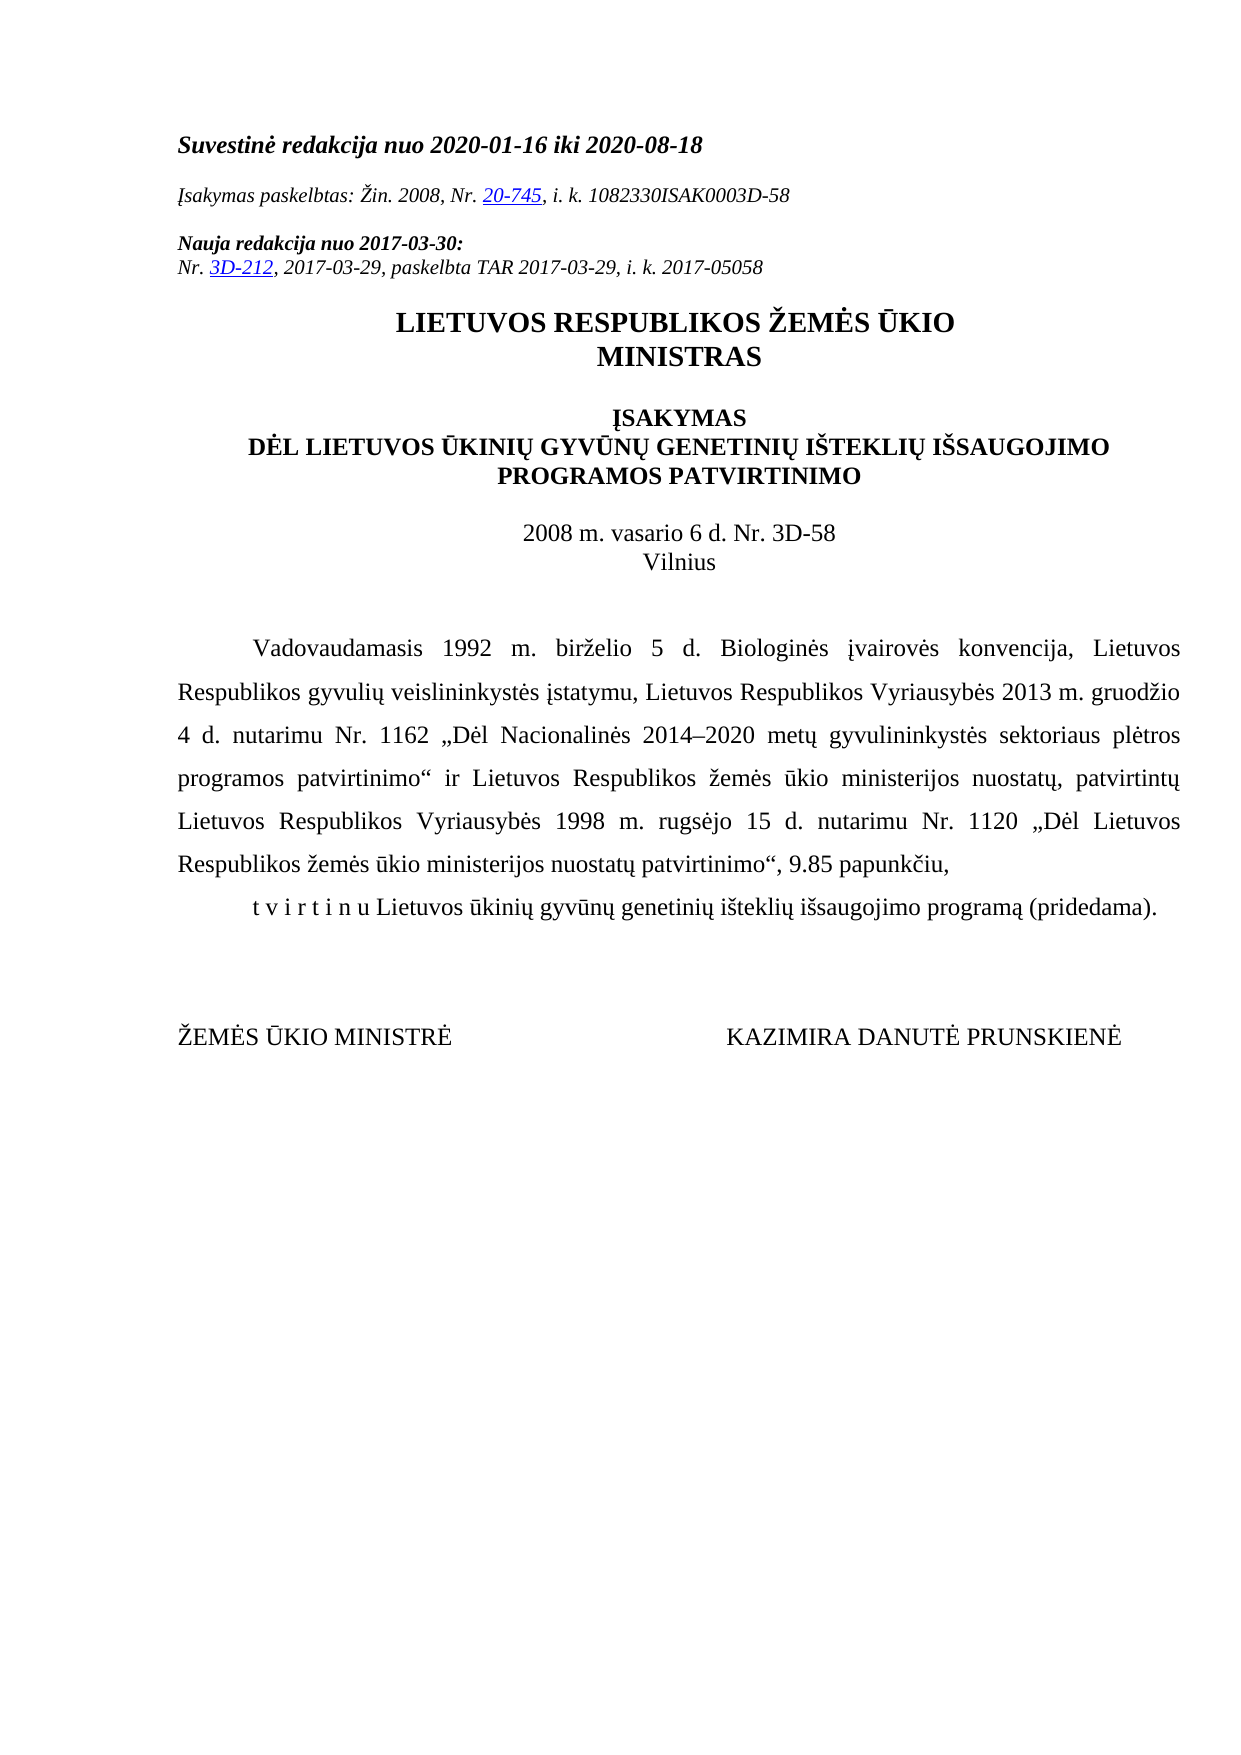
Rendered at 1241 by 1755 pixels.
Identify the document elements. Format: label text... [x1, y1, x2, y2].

text Nauja redakcija nuo 2017-03-30: [177, 231, 1181, 255]
text Nr. 3D-212, 2017-03-29, paskelbta TAR 2017-03-29, i. k. 2017-05058 [177, 255, 1181, 279]
text t v i r t i n u Lietuvos ūkinių gyvūnų genetinių išteklių išsaugojimo programą (pridedama). [177, 892, 1181, 921]
text 2008 m. vasario 6 d. Nr. 3D-58 [177, 518, 1181, 547]
text Vilnius [177, 547, 1181, 576]
text Įsakymas paskelbtas: Žin. 2008, Nr. 20-745, i. k. 1082330ISAK0003D-58 [177, 183, 1181, 207]
text LIETUVOS RESPUBLIKOS ŽEMĖS ŪKIO [177, 305, 1181, 339]
text ĮSAKYMAS [177, 403, 1181, 432]
text MINISTRAS [177, 339, 1181, 372]
text ŽEMĖS ŪKIO MINISTRĖ KAZIMIRA DANUTĖ PRUNSKIENĖ [177, 1022, 1181, 1050]
text Vadovaudamasis 1992 m. birželio 5 d. Biologinės įvairovės konvencija, Lietuvos Respublikos gyvulių veislininkystės įstatymu, Lietuvos Respublikos Vyriausybės 2013 m. gruodžio 4 d. nutarimu Nr. 1162 „Dėl Nacionalinės 2014–2020 metų gyvulininkystės sektoriaus plėtros programos patvirtinimo“ ir Lietuvos Respublikos žemės ūkio ministerijos nuostatų, patvirtintų Lietuvos Respublikos Vyriausybės 1998 m. rugsėjo 15 d. nutarimu Nr. 1120 „Dėl Lietuvos Respublikos žemės ūkio ministerijos nuostatų patvirtinimo“, 9.85 papunkčiu, [177, 633, 1181, 878]
text Suvestinė redakcija nuo 2020-01-16 iki 2020-08-18 [177, 130, 1181, 159]
text Dėl Lietuvos Ūkinių GYVŪNŲ GENETINIŲ IŠTEKLIŲ IŠSAUGOJIMO Programos patvirtinimo [177, 432, 1181, 490]
